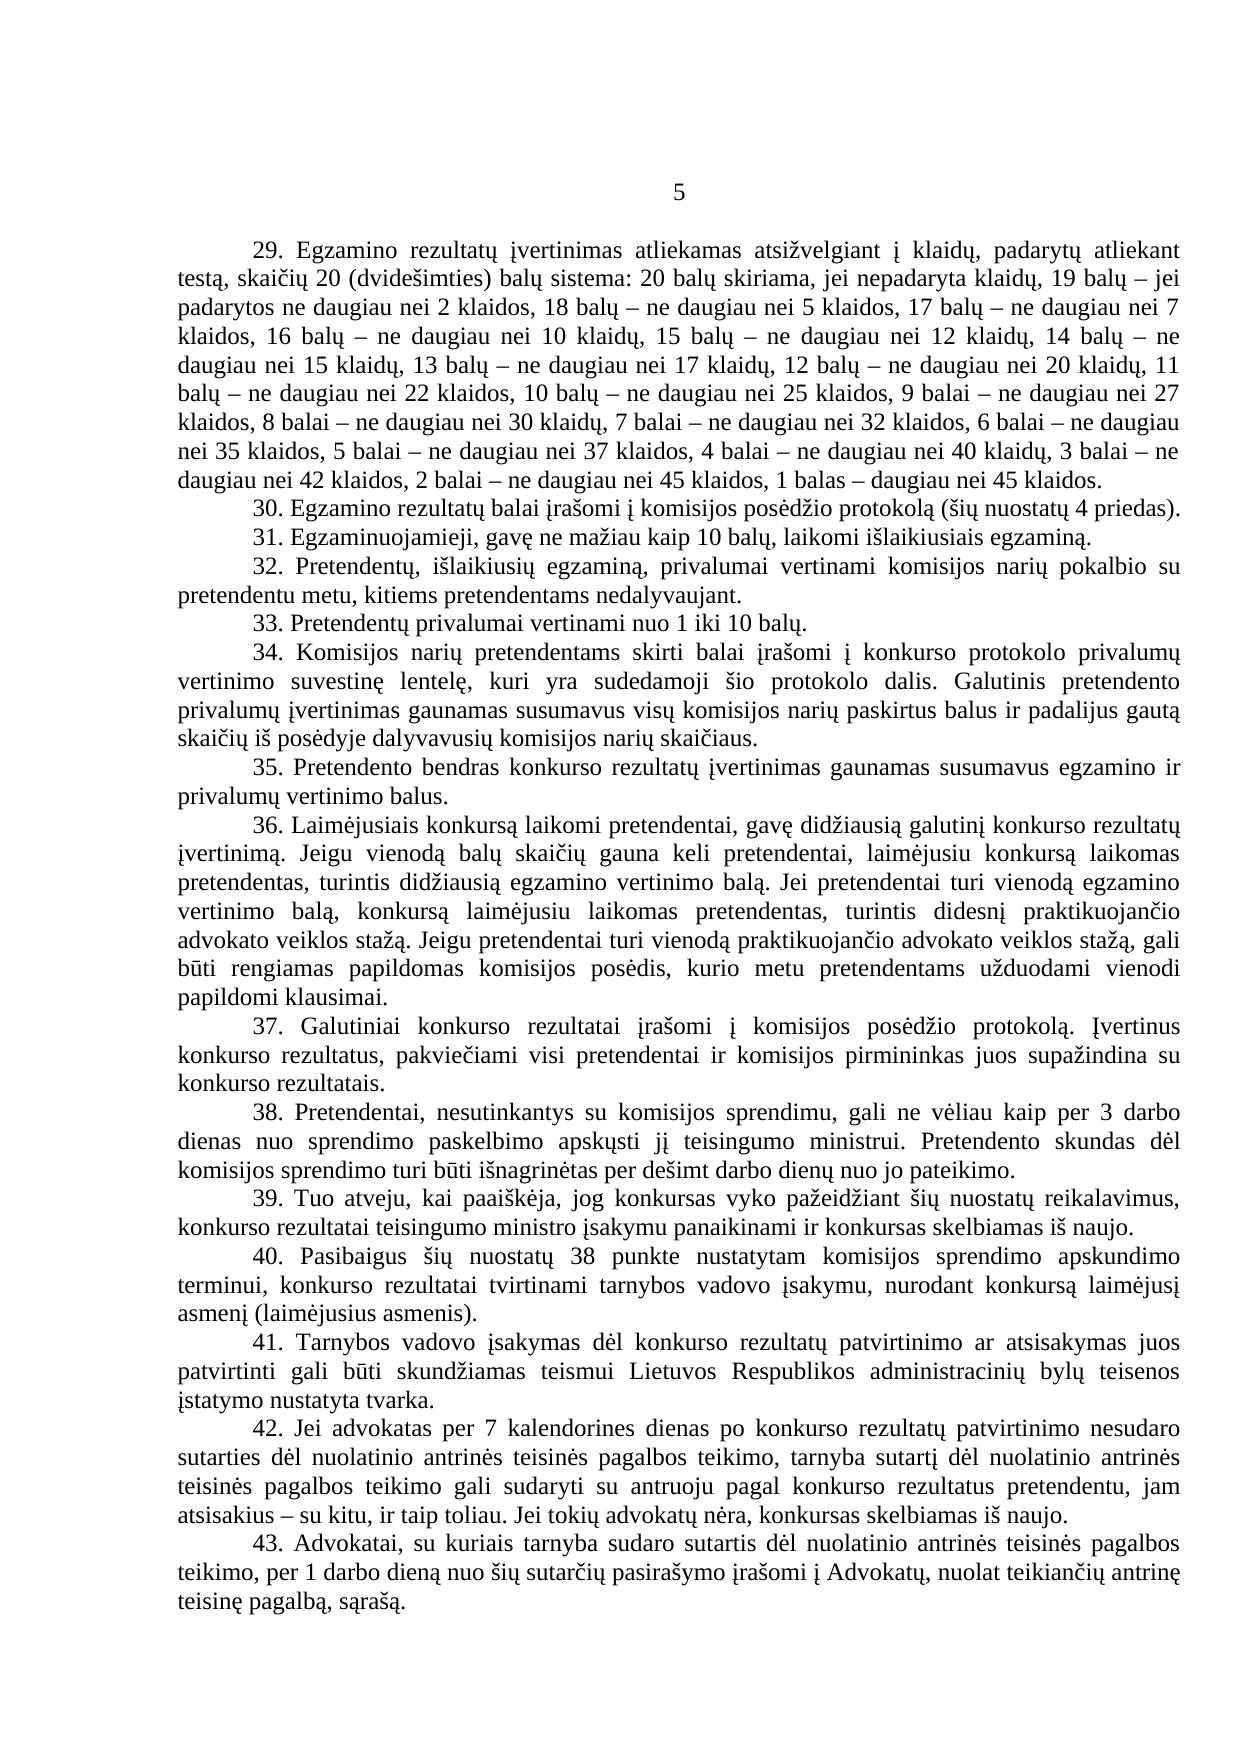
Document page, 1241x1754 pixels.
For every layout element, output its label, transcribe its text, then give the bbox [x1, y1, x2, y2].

text 38. Pretendentai, nesutinkantys su komisijos sprendimu, gali ne vėliau kaip per 3 darbo dienas nuo sprendimo paskelbimo apskųsti jį teisingumo ministrui. Pretendento skundas dėl komisijos sprendimo turi būti išnagrinėtas per dešimt darbo dienų nuo jo pateikimo. [177, 1097, 1181, 1183]
text 31. Egzaminuojamieji, gavę ne mažiau kaip 10 balų, laikomi išlaikiusiais egzaminą. [177, 522, 1181, 551]
text 37. Galutiniai konkurso rezultatai įrašomi į komisijos posėdžio protokolą. Įvertinus konkurso rezultatus, pakviečiami visi pretendentai ir komisijos pirmininkas juos supažindina su konkurso rezultatais. [177, 1011, 1181, 1097]
text 40. Pasibaigus šių nuostatų 38 punkte nustatytam komisijos sprendimo apskundimo terminui, konkurso rezultatai tvirtinami tarnybos vadovo įsakymu, nurodant konkursą laimėjusį asmenį (laimėjusius asmenis). [177, 1241, 1181, 1327]
text 39. Tuo atveju, kai paaiškėja, jog konkursas vyko pažeidžiant šių nuostatų reikalavimus, konkurso rezultatai teisingumo ministro įsakymu panaikinami ir konkursas skelbiamas iš naujo. [177, 1183, 1181, 1241]
text 35. Pretendento bendras konkurso rezultatų įvertinimas gaunamas susumavus egzamino ir privalumų vertinimo balus. [177, 752, 1181, 810]
text 29. Egzamino rezultatų įvertinimas atliekamas atsižvelgiant į klaidų, padarytų atliekant testą, skaičių 20 (dvidešimties) balų sistema: 20 balų skiriama, jei nepadaryta klaidų, 19 balų – jei padarytos ne daugiau nei 2 klaidos, 18 balų – ne daugiau nei 5 klaidos, 17 balų – ne daugiau nei 7 klaidos, 16 balų – ne daugiau nei 10 klaidų, 15 balų – ne daugiau nei 12 klaidų, 14 balų – ne daugiau nei 15 klaidų, 13 balų – ne daugiau nei 17 klaidų, 12 balų – ne daugiau nei 20 klaidų, 11 balų – ne daugiau nei 22 klaidos, 10 balų – ne daugiau nei 25 klaidos, 9 balai – ne daugiau nei 27 klaidos, 8 balai – ne daugiau nei 30 klaidų, 7 balai – ne daugiau nei 32 klaidos, 6 balai – ne daugiau nei 35 klaidos, 5 balai – ne daugiau nei 37 klaidos, 4 balai – ne daugiau nei 40 klaidų, 3 balai – ne daugiau nei 42 klaidos, 2 balai – ne daugiau nei 45 klaidos, 1 balas – daugiau nei 45 klaidos. [177, 235, 1181, 493]
text 32. Pretendentų, išlaikiusių egzaminą, privalumai vertinami komisijos narių pokalbio su pretendentu metu, kitiems pretendentams nedalyvaujant. [177, 551, 1181, 608]
text 30. Egzamino rezultatų balai įrašomi į komisijos posėdžio protokolą (šių nuostatų 4 priedas). [177, 493, 1181, 522]
text 36. Laimėjusiais konkursą laikomi pretendentai, gavę didžiausią galutinį konkurso rezultatų įvertinimą. Jeigu vienodą balų skaičių gauna keli pretendentai, laimėjusiu konkursą laikomas pretendentas, turintis didžiausią egzamino vertinimo balą. Jei pretendentai turi vienodą egzamino vertinimo balą, konkursą laimėjusiu laikomas pretendentas, turintis didesnį praktikuojančio advokato veiklos stažą. Jeigu pretendentai turi vienodą praktikuojančio advokato veiklos stažą, gali būti rengiamas papildomas komisijos posėdis, kurio metu pretendentams užduodami vienodi papildomi klausimai. [177, 810, 1181, 1011]
text 42. Jei advokatas per 7 kalendorines dienas po konkurso rezultatų patvirtinimo nesudaro sutarties dėl nuolatinio antrinės teisinės pagalbos teikimo, tarnyba sutartį dėl nuolatinio antrinės teisinės pagalbos teikimo gali sudaryti su antruoju pagal konkurso rezultatus pretendentu, jam atsisakius – su kitu, ir taip toliau. Jei tokių advokatų nėra, konkursas skelbiamas iš naujo. [177, 1413, 1181, 1528]
text 34. Komisijos narių pretendentams skirti balai įrašomi į konkurso protokolo privalumų vertinimo suvestinę lentelę, kuri yra sudedamoji šio protokolo dalis. Galutinis pretendento privalumų įvertinimas gaunamas susumavus visų komisijos narių paskirtus balus ir padalijus gautą skaičių iš posėdyje dalyvavusių komisijos narių skaičiaus. [177, 637, 1181, 752]
text 33. Pretendentų privalumai vertinami nuo 1 iki 10 balų. [177, 608, 1181, 637]
text 41. Tarnybos vadovo įsakymas dėl konkurso rezultatų patvirtinimo ar atsisakymas juos patvirtinti gali būti skundžiamas teismui Lietuvos Respublikos administracinių bylų teisenos įstatymo nustatyta tvarka. [177, 1327, 1181, 1413]
text 43. Advokatai, su kuriais tarnyba sudaro sutartis dėl nuolatinio antrinės teisinės pagalbos teikimo, per 1 darbo dieną nuo šių sutarčių pasirašymo įrašomi į Advokatų, nuolat teikiančių antrinę teisinę pagalbą, sąrašą. [177, 1528, 1181, 1615]
